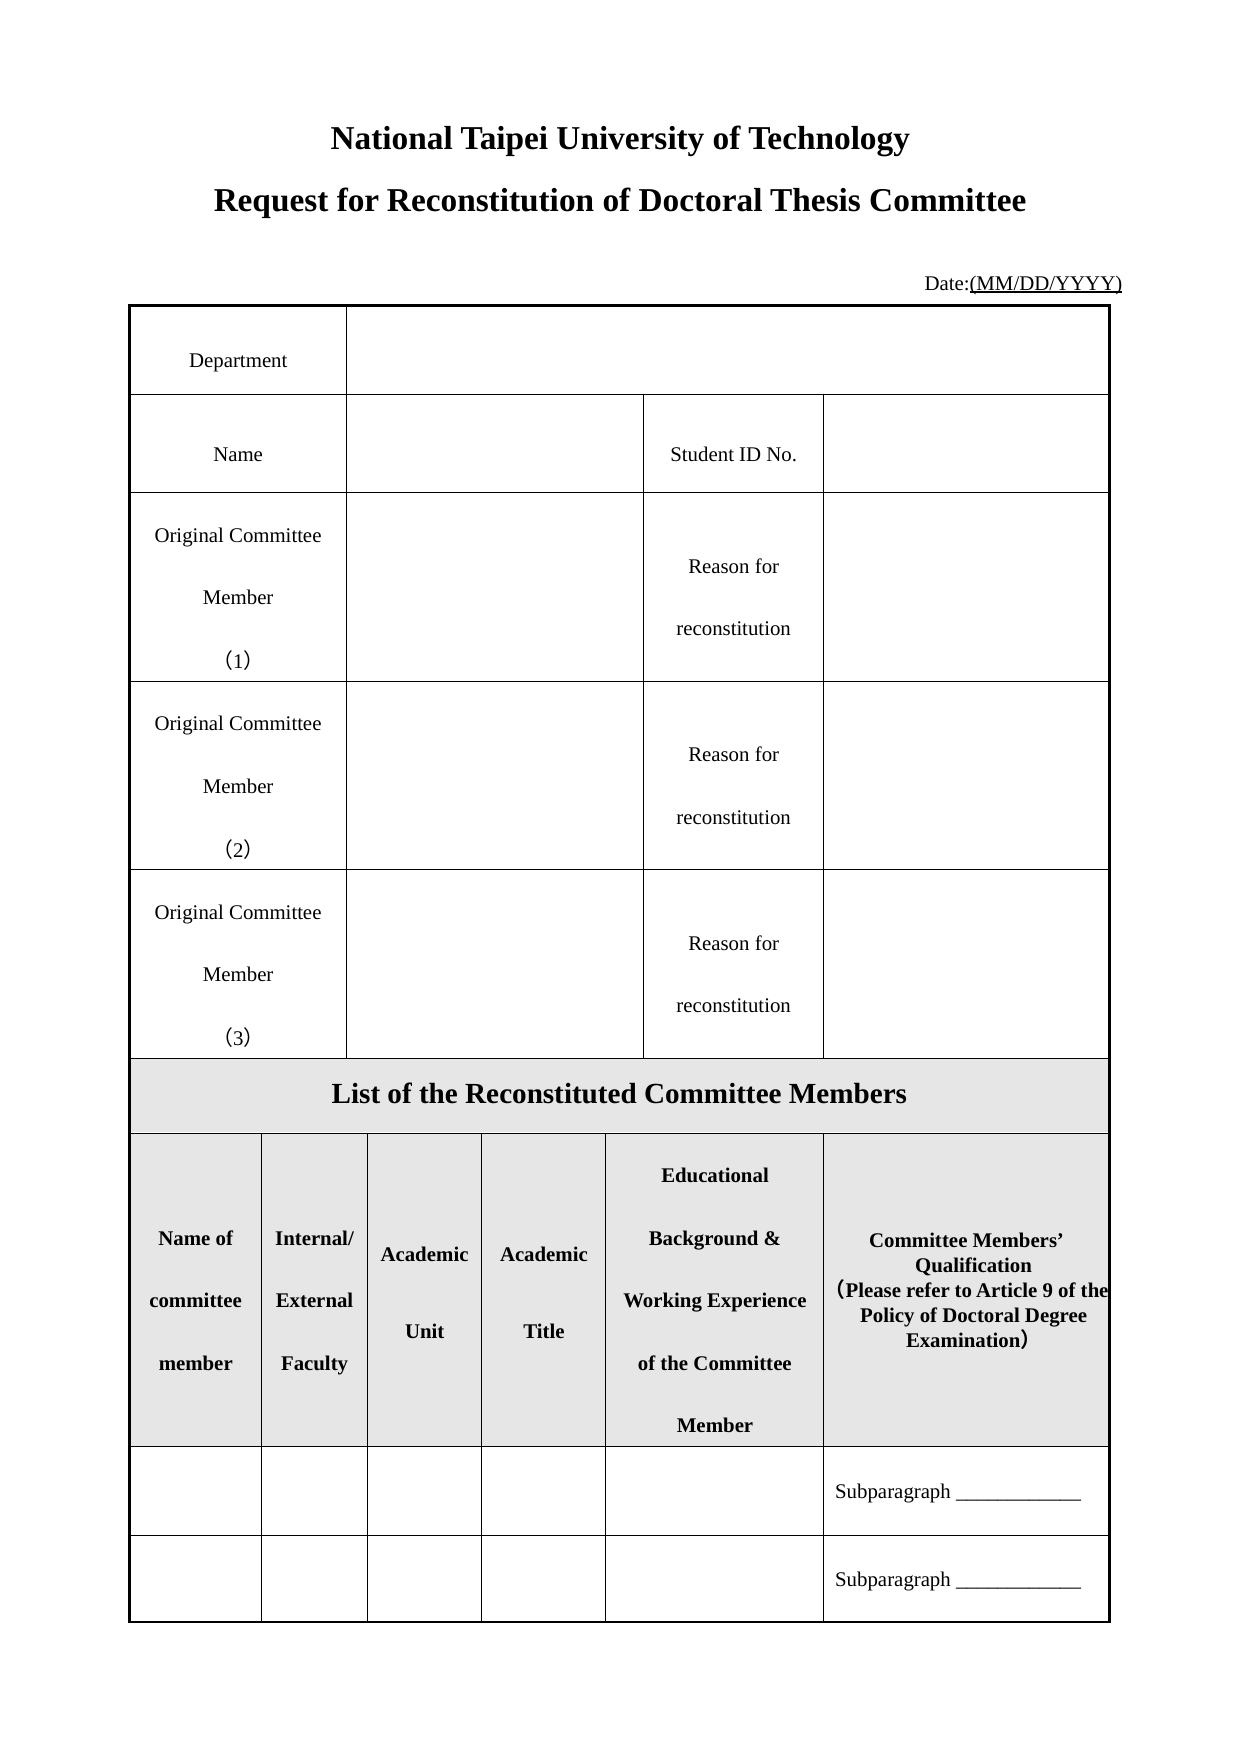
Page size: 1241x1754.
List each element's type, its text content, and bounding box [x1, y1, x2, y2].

table_cell Academic Unit [368, 1134, 481, 1446]
table_cell Name of committee member [131, 1134, 261, 1446]
table_cell [131, 1536, 261, 1621]
table_cell Academic Title [482, 1134, 605, 1446]
table_header [347, 307, 1108, 393]
table_cell Original Committee Member （2） [131, 682, 346, 869]
table_cell [368, 1536, 481, 1621]
table_cell [606, 1536, 823, 1621]
table_cell Reason for reconstitution [644, 870, 823, 1058]
table_cell [262, 1447, 367, 1534]
table_cell [482, 1536, 605, 1621]
table_cell [368, 1447, 481, 1534]
table_cell [824, 493, 1108, 681]
table_cell Name [131, 395, 346, 492]
table_cell Reason for reconstitution [644, 682, 823, 869]
table_cell [347, 493, 643, 681]
text Date:(MM/DD/YYYY) [118, 241, 1122, 303]
table_cell [347, 870, 643, 1058]
table_cell [824, 682, 1108, 869]
table_cell Internal/ External Faculty [262, 1134, 367, 1446]
table_cell [824, 395, 1108, 492]
table_cell Original Committee Member （1） [131, 493, 346, 681]
table_header Department [131, 307, 346, 393]
table_cell Subparagraph ____________ [824, 1536, 1108, 1621]
text National Taipei University of Technology [118, 96, 1122, 158]
text Request for Reconstitution of Doctoral Thesis Committee [118, 158, 1122, 221]
table_cell [131, 1447, 261, 1534]
table_cell [482, 1447, 605, 1534]
table_cell Committee Members’ Qualification （Please refer to Article 9 of the Policy of Doctoral Degree Examination） [824, 1134, 1108, 1446]
table_cell [262, 1536, 367, 1621]
table_cell Educational Background & Working Experience of the Committee Member [606, 1134, 823, 1446]
table_cell [347, 682, 643, 869]
table_cell Reason for reconstitution [644, 493, 823, 681]
table_cell Original Committee Member （3） [131, 870, 346, 1058]
table_cell [606, 1447, 823, 1534]
table_cell List of the Reconstituted Committee Members [131, 1059, 1108, 1132]
table_cell [824, 870, 1108, 1058]
table_cell Subparagraph ____________ [824, 1447, 1108, 1534]
table_cell Student ID No. [644, 395, 823, 492]
table_cell [347, 395, 643, 492]
